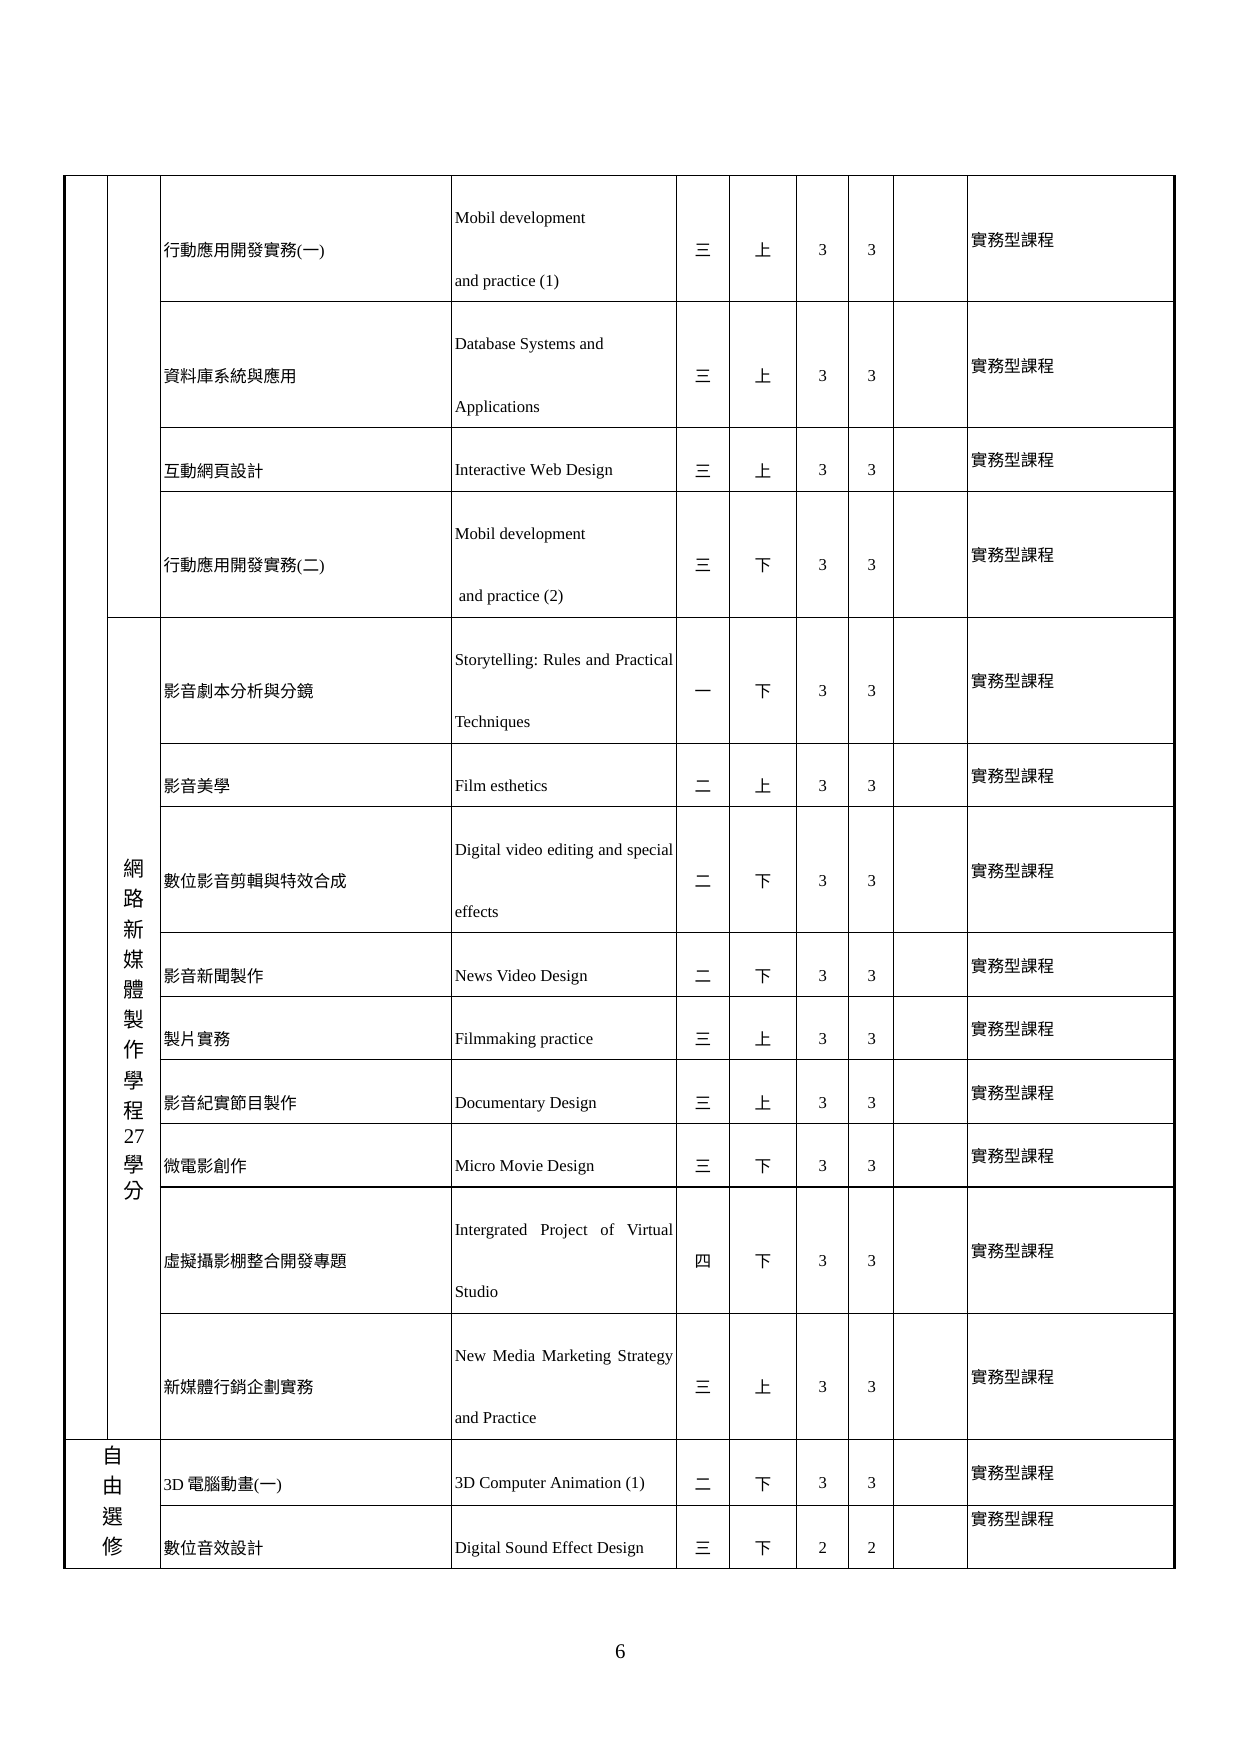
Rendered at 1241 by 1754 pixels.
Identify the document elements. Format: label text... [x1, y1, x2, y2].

table_cell 下 [730, 1188, 796, 1312]
table_cell 影音美學 [161, 744, 451, 806]
table_cell Filmmaking practice [452, 997, 676, 1059]
table_cell 下 [730, 1440, 796, 1505]
table_cell 實務型課程 [968, 744, 1173, 806]
table_cell 實務型課程 [968, 1314, 1173, 1438]
table_cell Documentary Design [452, 1060, 676, 1123]
table_cell 三 [677, 492, 729, 617]
table_cell 3 [797, 1060, 848, 1123]
table_cell Mobil development and practice (2) [452, 492, 676, 617]
table_cell New Media Marketing Strategy and Practice [452, 1314, 676, 1438]
table_cell 上 [730, 302, 796, 427]
table_cell [894, 1506, 967, 1568]
table_cell 製片實務 [161, 997, 451, 1059]
table_cell 互動網頁設計 [161, 428, 451, 491]
table_cell 虛擬攝影棚整合開發專題 [161, 1188, 451, 1312]
table_cell 3D Computer Animation (1) [452, 1440, 676, 1505]
table_cell 三 [677, 176, 729, 301]
table_cell [894, 302, 967, 427]
table_cell 3 [849, 997, 893, 1059]
table_cell 三 [677, 1506, 729, 1568]
table_cell 2 [849, 1506, 893, 1568]
table_cell 下 [730, 1506, 796, 1568]
table_cell 三 [677, 1124, 729, 1186]
table_cell 實務型課程 [968, 997, 1173, 1059]
table_cell 三 [677, 302, 729, 427]
table_cell 3 [797, 997, 848, 1059]
table_cell 下 [730, 933, 796, 996]
table_cell 行動應用開發實務(一) [161, 176, 451, 301]
table_cell 3 [849, 176, 893, 301]
table_cell 二 [677, 1440, 729, 1505]
table_cell 影音劇本分析與分鏡 [161, 618, 451, 743]
table_cell 3 [849, 1440, 893, 1505]
table_cell 3 [797, 176, 848, 301]
table_cell 上 [730, 428, 796, 491]
table_cell 三 [677, 997, 729, 1059]
table_cell 3 [797, 492, 848, 617]
table_cell 影音新聞製作 [161, 933, 451, 996]
table_cell 二 [677, 807, 729, 932]
table_cell 3 [797, 302, 848, 427]
table_cell 3 [849, 1314, 893, 1438]
table_cell 3 [797, 618, 848, 743]
table_cell 三 [677, 1314, 729, 1438]
table_cell 上 [730, 997, 796, 1059]
table_cell Database Systems and Applications [452, 302, 676, 427]
table_cell 3 [849, 618, 893, 743]
table_cell Digital Sound Effect Design [452, 1506, 676, 1568]
table_cell 3 [797, 807, 848, 932]
table_cell 數位影音剪輯與特效合成 [161, 807, 451, 932]
table_cell [894, 1314, 967, 1438]
table_cell 3 [849, 302, 893, 427]
table_cell Micro Movie Design [452, 1124, 676, 1186]
table_cell 下 [730, 1124, 796, 1186]
table_cell [894, 997, 967, 1059]
table_cell 實務型課程 [968, 1188, 1173, 1312]
table_cell [894, 1060, 967, 1123]
table_cell 3 [849, 933, 893, 996]
table_cell 下 [730, 492, 796, 617]
table_cell [894, 933, 967, 996]
table_cell 3 [797, 744, 848, 806]
table_cell 四 [677, 1188, 729, 1312]
table_cell Intergrated Project of Virtual Studio [452, 1188, 676, 1312]
table_cell 3 [797, 933, 848, 996]
table_cell 3 [849, 492, 893, 617]
table_cell 網 路 新 媒 體 製 作 學 程 27 學 分 [108, 618, 160, 1438]
table_cell 行動應用開發實務(二) [161, 492, 451, 617]
table_cell Film esthetics [452, 744, 676, 806]
table_cell 上 [730, 1314, 796, 1438]
table_cell 實務型課程 [968, 1060, 1173, 1123]
table_cell 實務型課程 [968, 428, 1173, 491]
table_cell [894, 492, 967, 617]
table_cell 實務型課程 [968, 492, 1173, 617]
table_cell 實務型課程 [968, 807, 1173, 932]
table_cell 三 [677, 428, 729, 491]
table_cell 自 由 選 修 8 學 分 [66, 1440, 160, 1568]
table_cell 3 [849, 1188, 893, 1312]
table_cell [108, 176, 160, 617]
table_cell 實務型課程 [968, 933, 1173, 996]
table_cell 3 [849, 1124, 893, 1186]
table_cell 實務型課程 [968, 176, 1173, 301]
table_cell 實務型課程 [968, 302, 1173, 427]
table_cell Interactive Web Design [452, 428, 676, 491]
table_cell 上 [730, 744, 796, 806]
table_cell 3 [849, 1060, 893, 1123]
table_cell 二 [677, 744, 729, 806]
table_cell 實務型課程 [968, 1124, 1173, 1186]
table_cell 3 [849, 428, 893, 491]
table_cell [894, 618, 967, 743]
table_cell 影音紀實節目製作 [161, 1060, 451, 1123]
table_cell 微電影創作 [161, 1124, 451, 1186]
table_cell 3 [849, 807, 893, 932]
table_cell [894, 1124, 967, 1186]
table_cell [894, 807, 967, 932]
table_cell [894, 428, 967, 491]
table_cell [894, 1188, 967, 1312]
table_cell 數位音效設計 [161, 1506, 451, 1568]
table_cell Storytelling: Rules and Practical Techniques [452, 618, 676, 743]
table_cell News Video Design [452, 933, 676, 996]
table_cell 資料庫系統與應用 [161, 302, 451, 427]
table_cell 3D電腦動畫(一) [161, 1440, 451, 1505]
table_cell 3 [797, 428, 848, 491]
table_cell 3 [797, 1314, 848, 1438]
table_cell 3 [797, 1440, 848, 1505]
table_cell 3 [797, 1188, 848, 1312]
table_cell 一 [677, 618, 729, 743]
table_cell [894, 1440, 967, 1505]
table_cell 二 [677, 933, 729, 996]
table_cell 2 [797, 1506, 848, 1568]
table_cell 3 [849, 744, 893, 806]
table_cell 下 [730, 618, 796, 743]
table_cell [894, 176, 967, 301]
table_cell [894, 744, 967, 806]
table_cell Digital video editing and special effects [452, 807, 676, 932]
table_cell [66, 176, 107, 1438]
table_cell 實務型課程 [968, 1440, 1173, 1505]
table_cell 上 [730, 176, 796, 301]
table_cell 上 [730, 1060, 796, 1123]
table_cell 實務型課程 [968, 1506, 1173, 1568]
table_cell Mobil development and practice (1) [452, 176, 676, 301]
table_cell 三 [677, 1060, 729, 1123]
table_cell 實務型課程 [968, 618, 1173, 743]
table_cell 下 [730, 807, 796, 932]
table_cell 新媒體行銷企劃實務 [161, 1314, 451, 1438]
table_cell 3 [797, 1124, 848, 1186]
